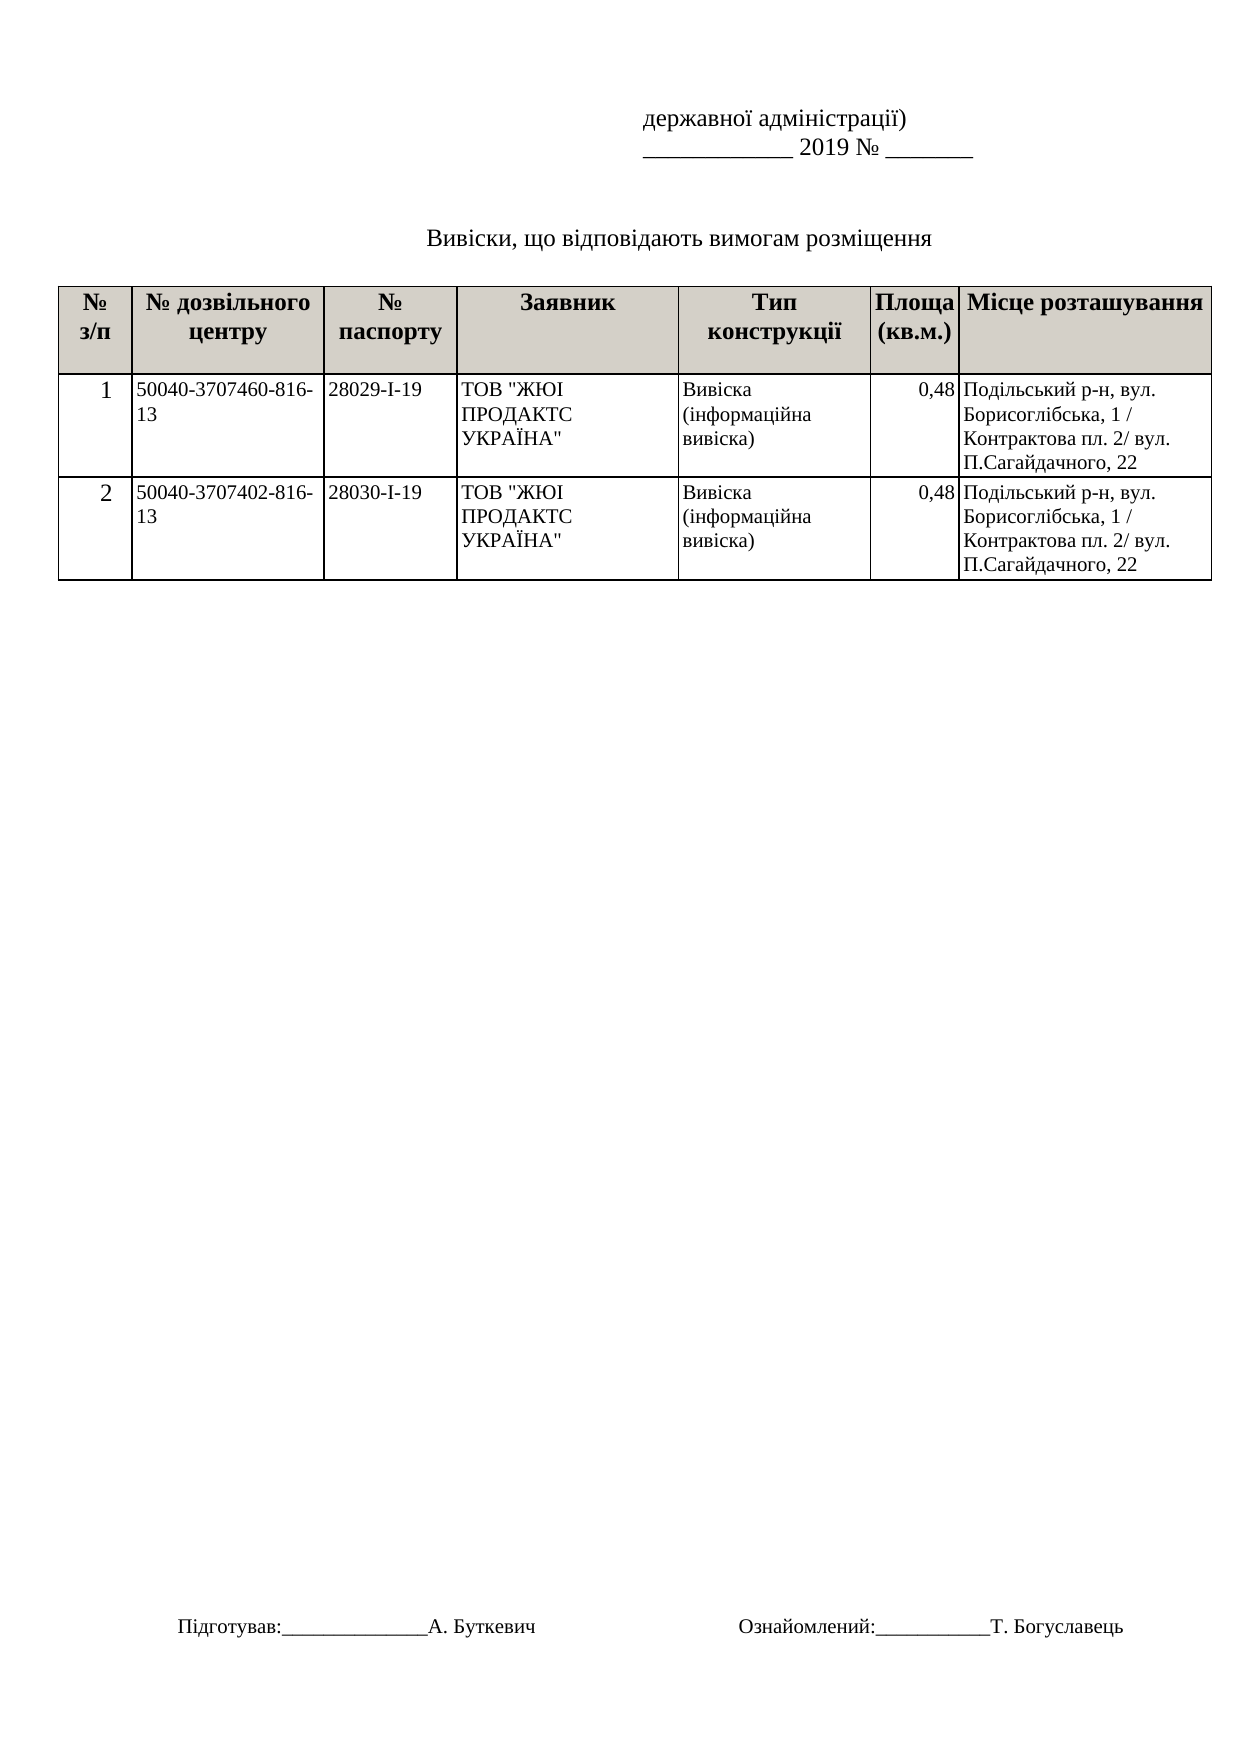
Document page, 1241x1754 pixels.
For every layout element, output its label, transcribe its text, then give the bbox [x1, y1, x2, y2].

table_header Місце розташування [960, 287, 1211, 373]
table_cell ТОВ "ЖЮІ ПРОДАКТС УКРАЇНА" [458, 375, 678, 476]
table_cell 1 [59, 375, 131, 476]
table_cell 0,48 [871, 375, 958, 476]
table_cell 0,48 [871, 478, 958, 579]
table_cell [1218, 104, 1240, 194]
table_cell [166, 104, 632, 194]
table_header Заявник [458, 287, 678, 373]
table_header № паспорту [325, 287, 456, 373]
table_cell Подільський р-н, вул. Борисоглібська, 1 / Контрактова пл. 2/ вул. П.Сагайдачного, 22 [960, 478, 1211, 579]
text Вивіски, що відповідають вимогам розміщення [177, 223, 1181, 252]
table_cell державної адміністрації) ____________ 2019 № _______ [632, 104, 1218, 194]
table_header № дозвільного центру [133, 287, 323, 373]
table_cell 2 [59, 478, 131, 579]
table_cell 50040-3707402-816-13 [133, 478, 323, 579]
table_header Площа (кв.м.) [871, 287, 958, 373]
table_cell Вивіска (інформаційна вивіска) [679, 478, 870, 579]
table_cell Вивіска (інформаційна вивіска) [679, 375, 870, 476]
table_cell Подільський р-н, вул. Борисоглібська, 1 / Контрактова пл. 2/ вул. П.Сагайдачного, 22 [960, 375, 1211, 476]
table_cell 50040-3707460-816-13 [133, 375, 323, 476]
table_header Тип конструкції [679, 287, 870, 373]
table_cell 28030-І-19 [325, 478, 456, 579]
table_header № з/п [59, 287, 131, 373]
table_cell 28029-І-19 [325, 375, 456, 476]
table_cell ТОВ "ЖЮІ ПРОДАКТС УКРАЇНА" [458, 478, 678, 579]
